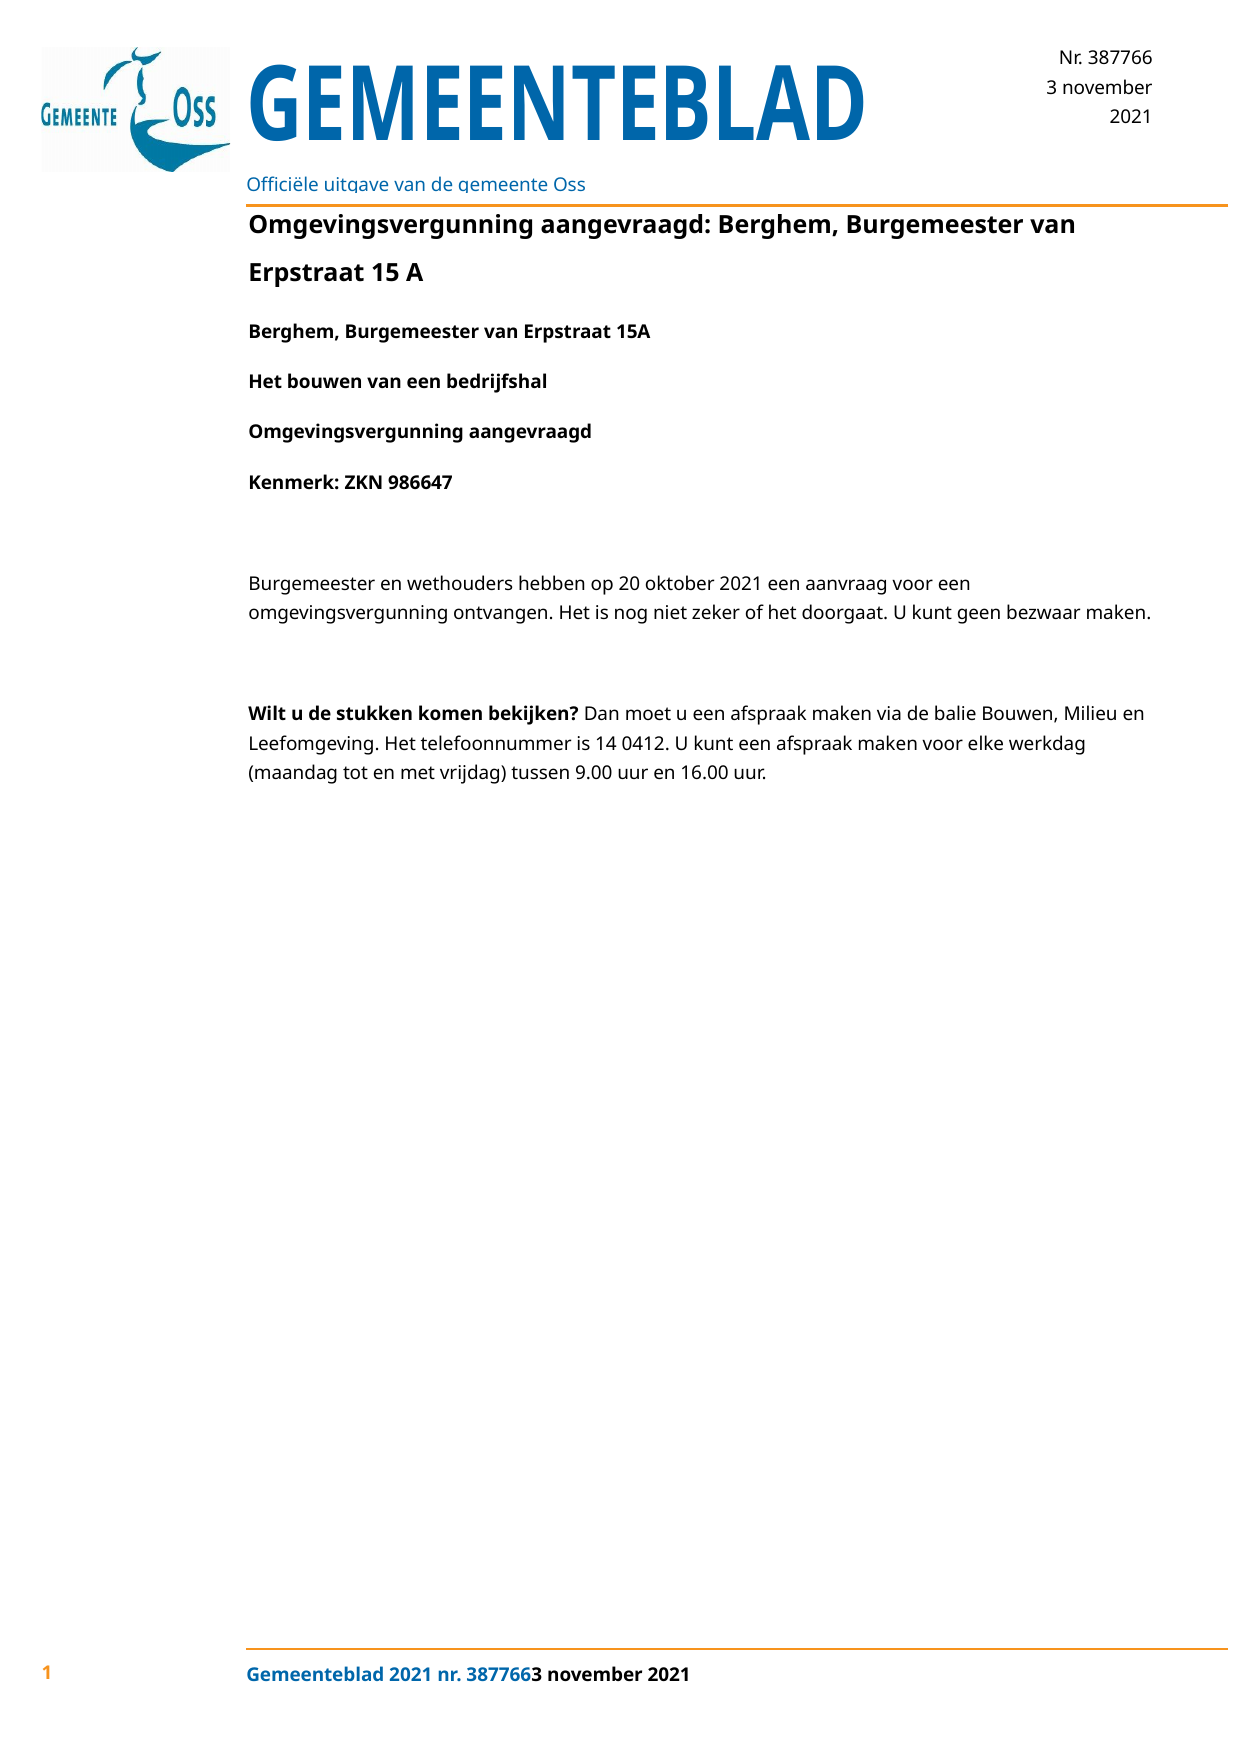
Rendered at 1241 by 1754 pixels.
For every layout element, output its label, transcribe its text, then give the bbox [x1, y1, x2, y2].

picture [41, 47, 231, 172]
text Berghem, Burgemeester van Erpstraat 15A [248, 318, 1152, 344]
text Burgemeester en wethouders hebben op 20 oktober 2021 een aanvraag voor een omgevingsvergunning ontvangen. Het is nog niet zeker of het doorgaat. U kunt geen bezwaar maken. [248, 570, 1152, 625]
text Wilt u de stukken komen bekijken? Dan moet u een afspraak maken via de balie Bouwen, Milieu en Leefomgeving. Het telefoonnummer is 14 0412. U kunt een afspraak maken voor elke werkdag (maandag tot en met vrijdag) tussen 9.00 uur en 16.00 uur. [248, 700, 1152, 785]
text Omgevingsvergunning aangevraagd [248, 419, 1152, 444]
text Het bouwen van een bedrijfshal [248, 368, 1152, 394]
text Kenmerk: ZKN 986647 [248, 469, 1152, 495]
text Omgevingsvergunning aangevraagd: Berghem, Burgemeester van Erpstraat 15 A [248, 207, 1152, 288]
